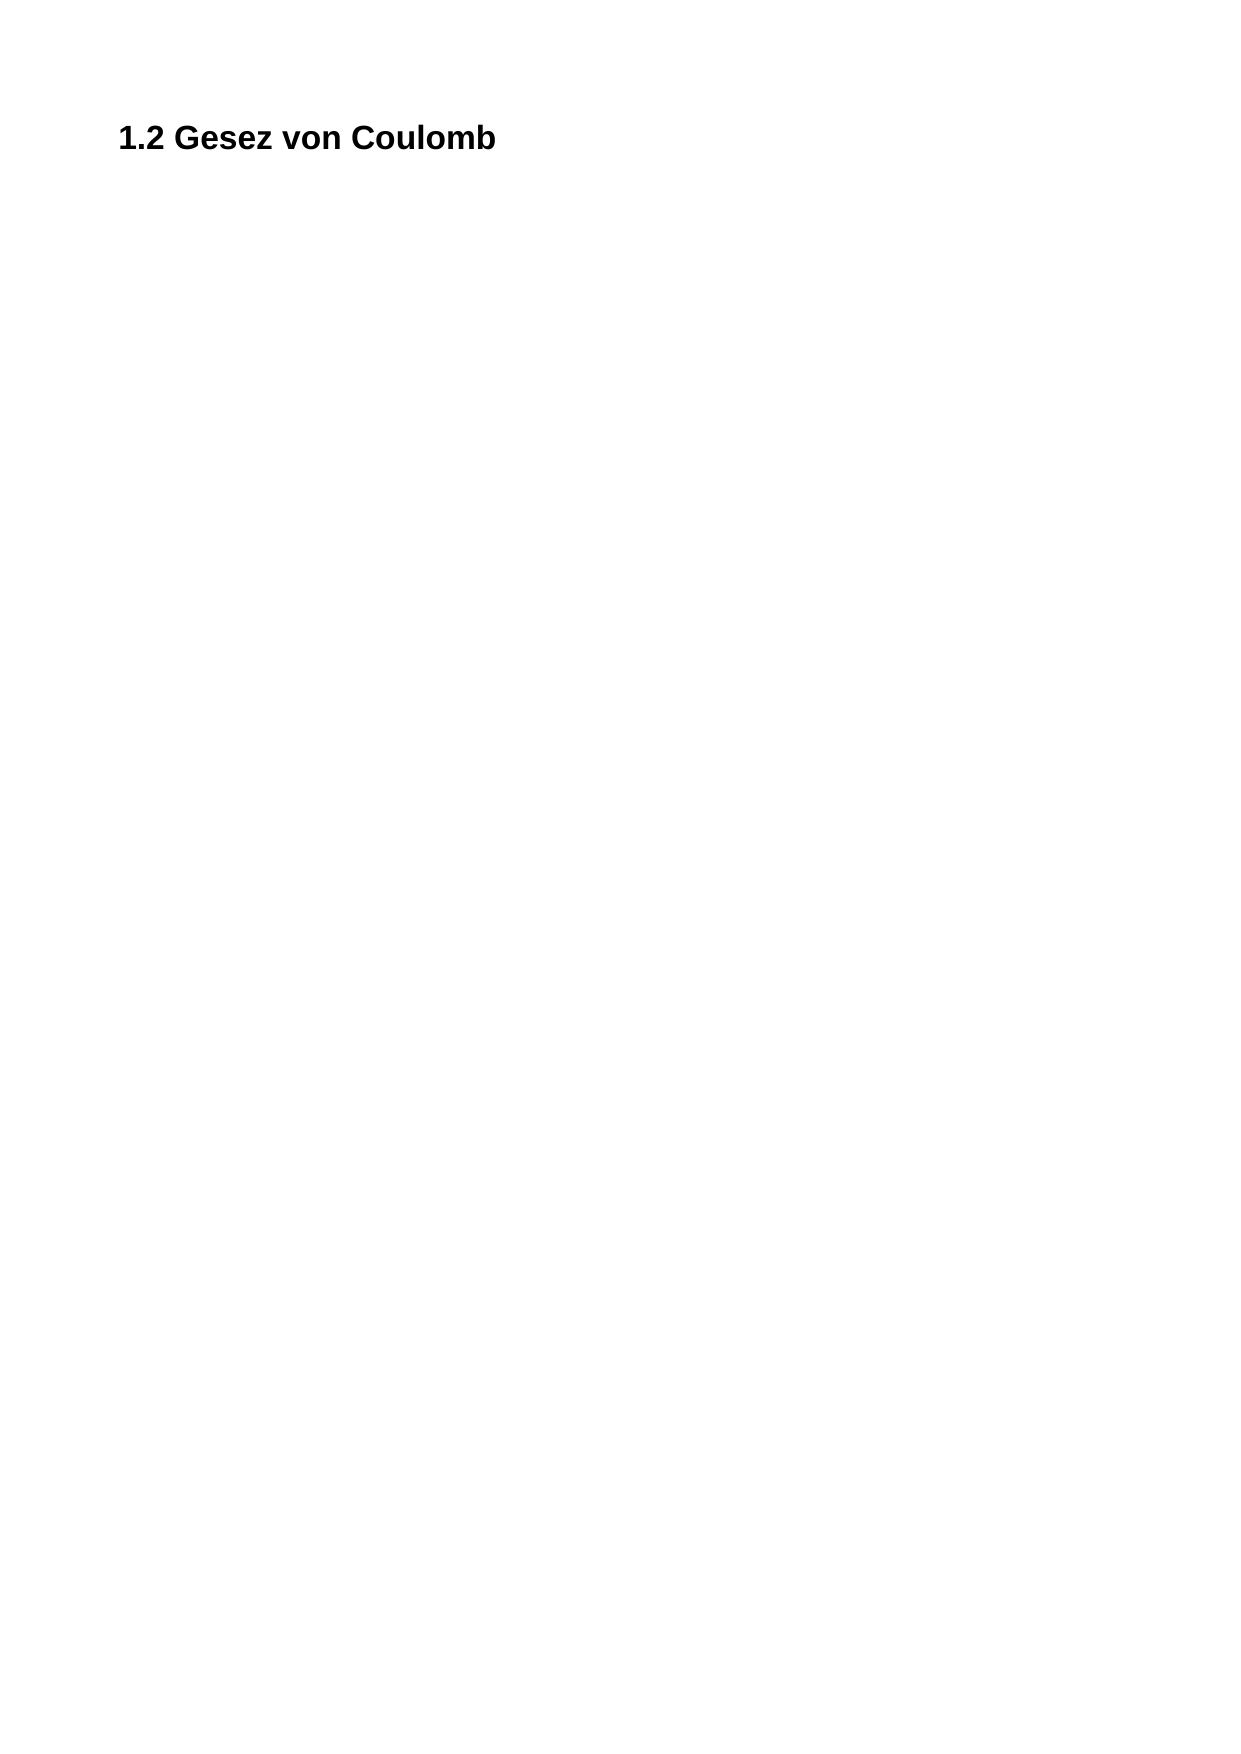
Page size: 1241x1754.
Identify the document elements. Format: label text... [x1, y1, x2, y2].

subtitle 1.2 Gesez von Coulomb [118, 118, 1122, 157]
